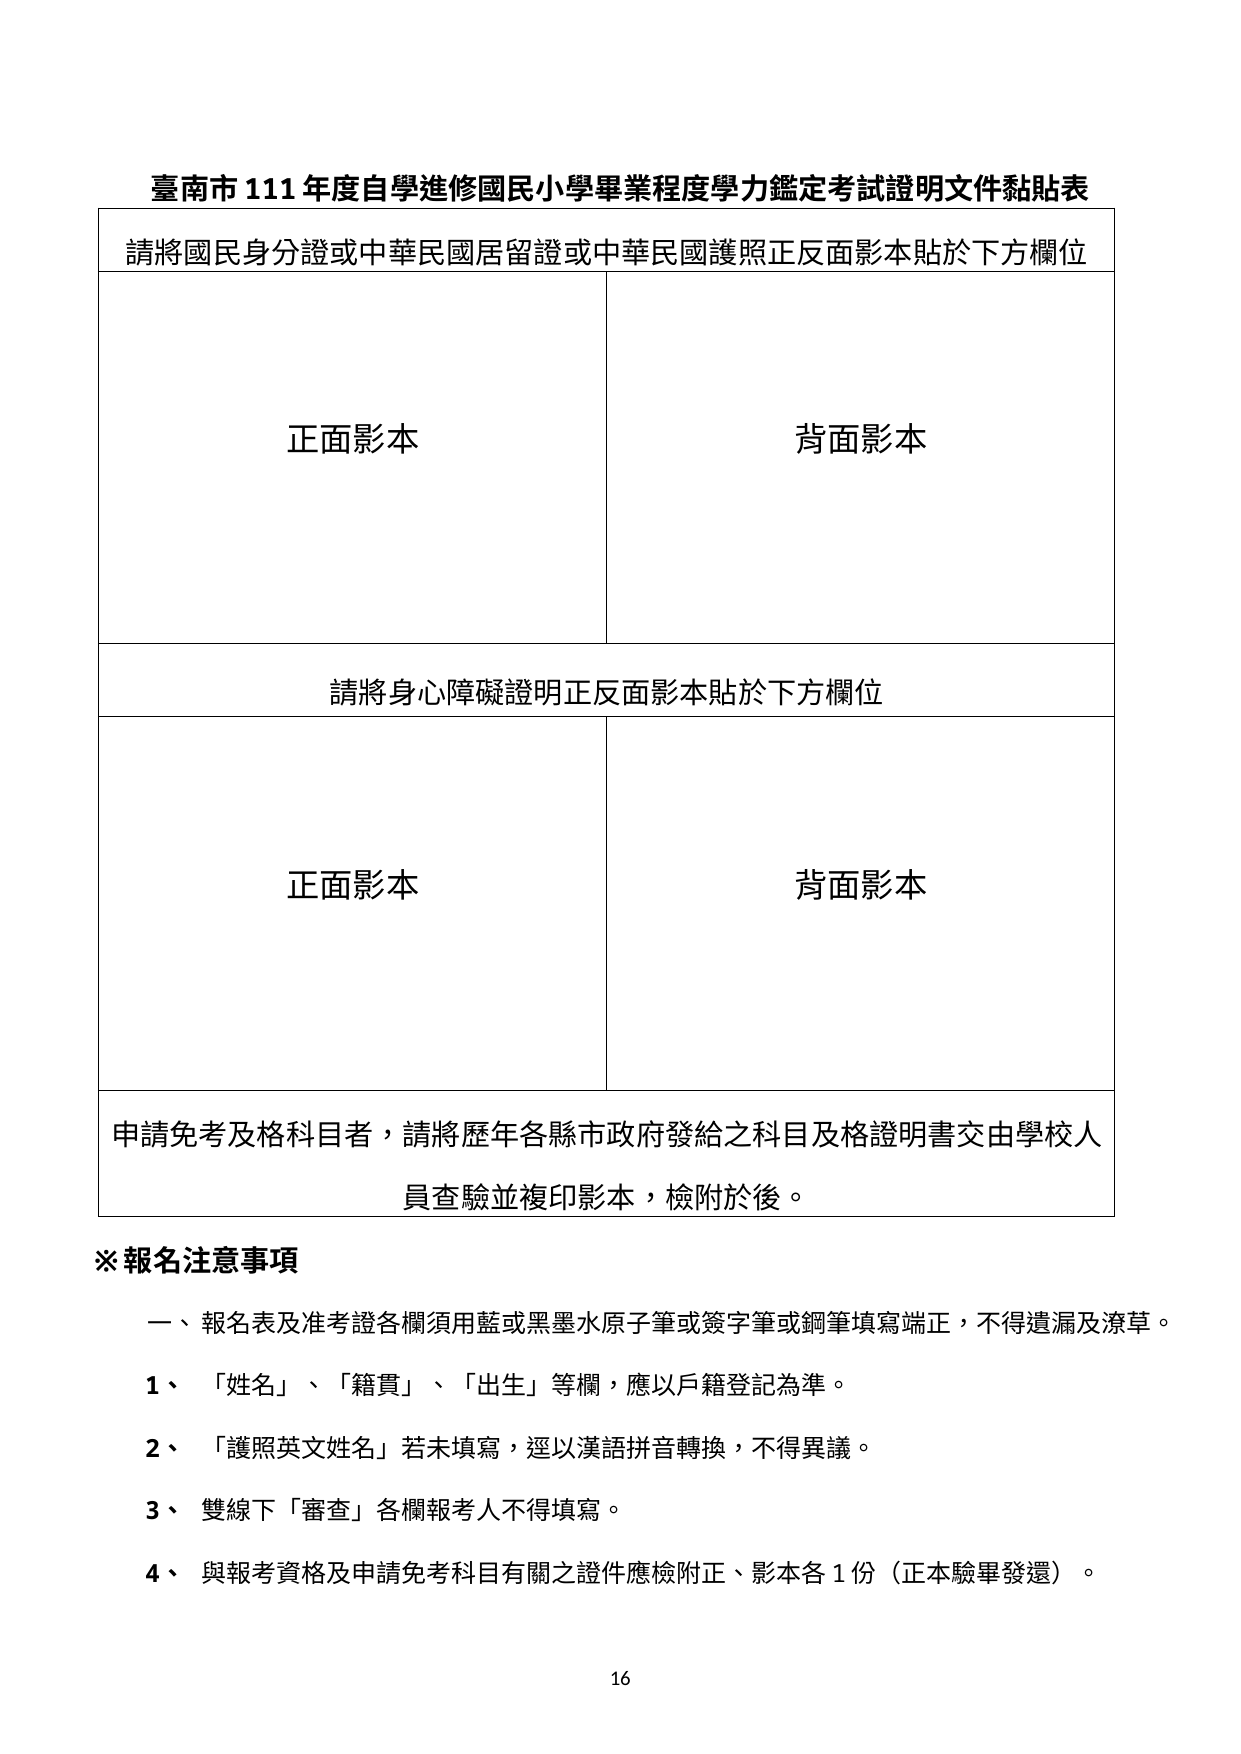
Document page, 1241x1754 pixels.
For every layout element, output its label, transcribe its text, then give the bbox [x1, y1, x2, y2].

table_cell 正面影本 [99, 272, 606, 643]
list 雙線下「審查」各欄報考人不得填寫。 [145, 1467, 1152, 1530]
list 「護照英文姓名」若未填寫，逕以漢語拼音轉換，不得異議。 [145, 1405, 1152, 1467]
table_cell 申請免考及格科目者，請將歷年各縣市政府發給之科目及格證明書交由學校人員查驗並複印影本，檢附於後。 [99, 1091, 1114, 1216]
list 報名表及准考證各欄須用藍或黑墨水原子筆或簽字筆或鋼筆填寫端正，不得遺漏及潦草。 [147, 1280, 1152, 1342]
text 臺南市111年度自學進修國民小學畢業程度學力鑑定考試證明文件黏貼表 [89, 145, 1152, 208]
table_cell 背面影本 [607, 272, 1114, 643]
table_cell 請將身心障礙證明正反面影本貼於下方欄位 [99, 644, 1114, 716]
text ※報名注意事項 [89, 1217, 1152, 1280]
table_cell 正面影本 [99, 717, 606, 1090]
table_cell 背面影本 [607, 717, 1114, 1090]
table_header 請將國民身分證或中華民國居留證或中華民國護照正反面影本貼於下方欄位 [99, 209, 1114, 271]
list 「姓名」、「籍貫」、「出生」等欄，應以戶籍登記為準。 [145, 1342, 1152, 1405]
list 與報考資格及申請免考科目有關之證件應檢附正、影本各1份（正本驗畢發還）。 [145, 1530, 1152, 1592]
